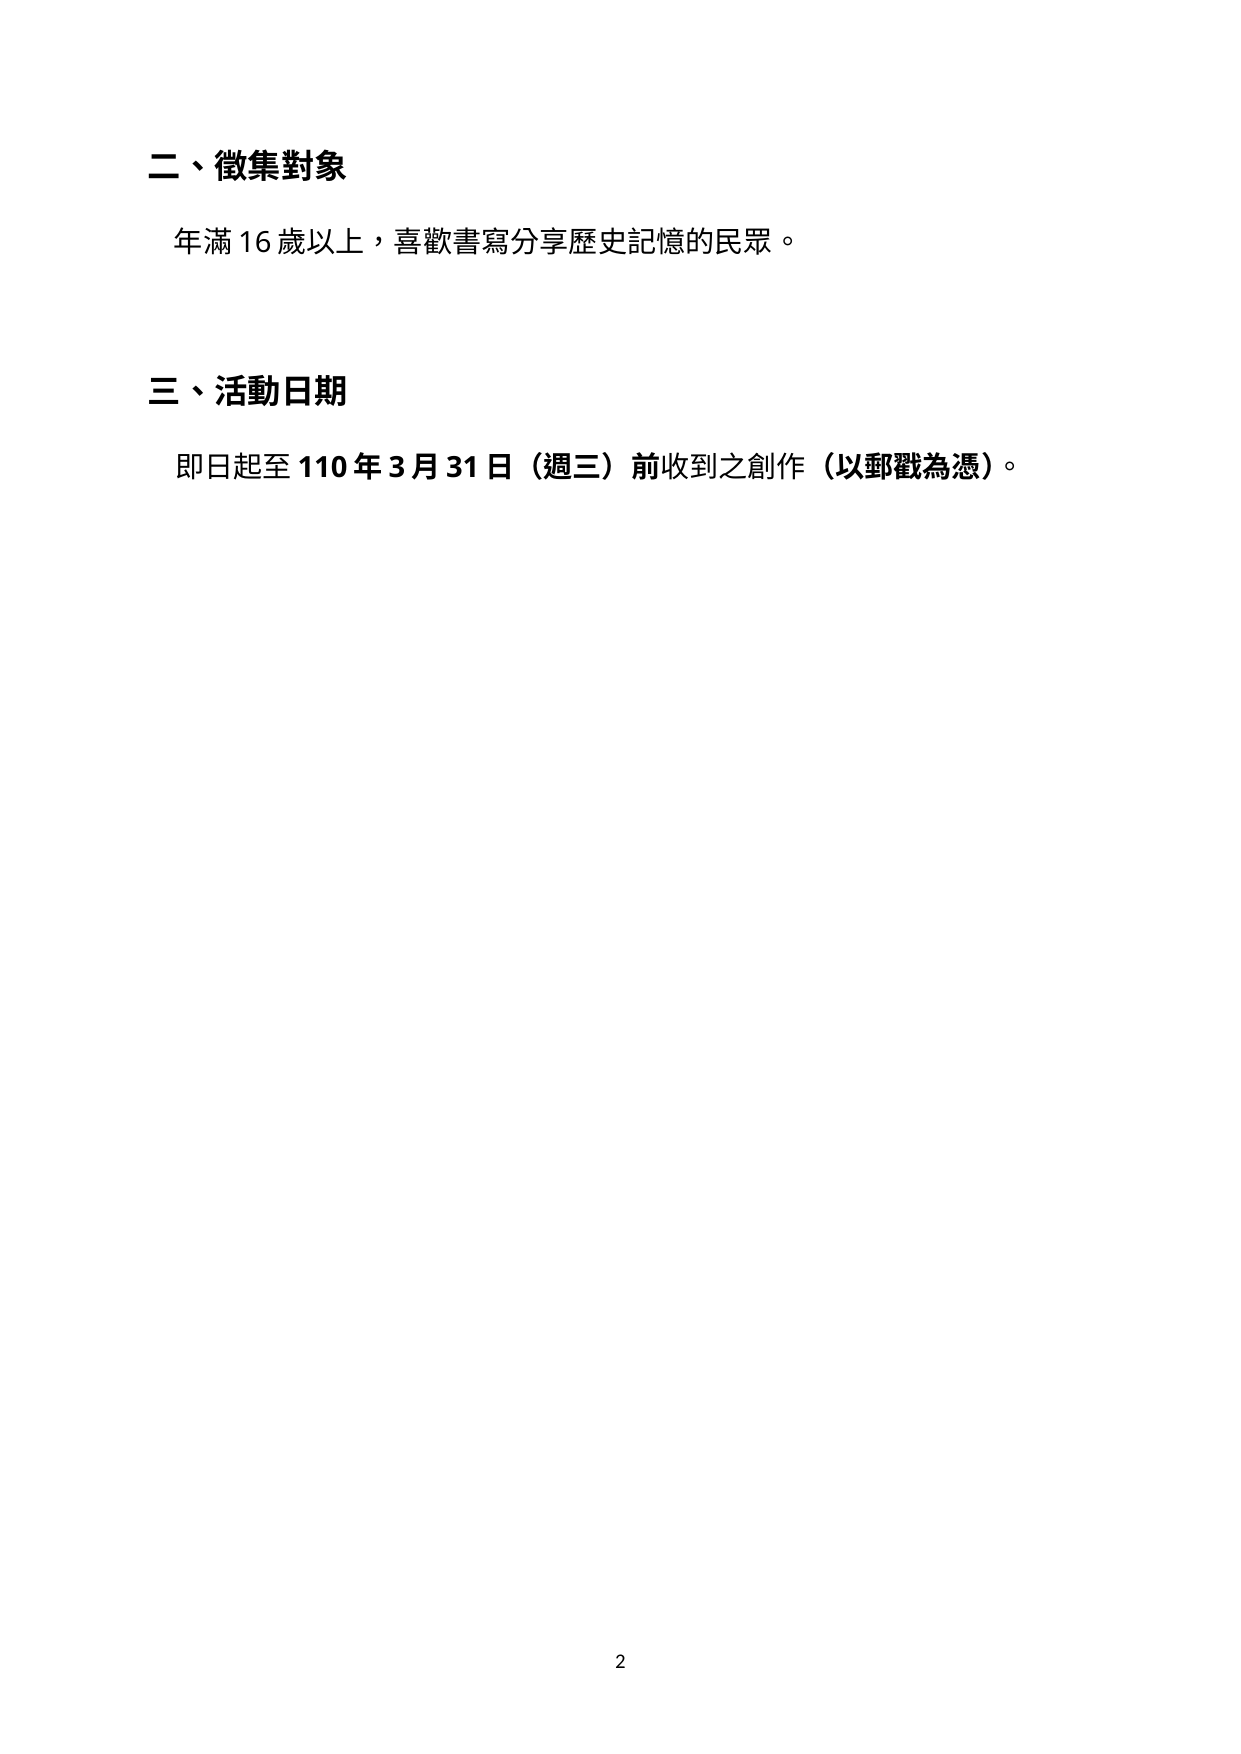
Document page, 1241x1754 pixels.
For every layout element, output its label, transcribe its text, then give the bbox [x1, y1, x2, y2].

text 三、活動日期 [148, 352, 1092, 427]
text 二、徵集對象 [148, 127, 1092, 202]
text 年滿16歲以上，喜歡書寫分享歷史記憶的民眾。 [98, 202, 1092, 277]
text 即日起至110年3月31日（週三）前收到之創作（以郵戳為憑）。 [148, 427, 1092, 502]
